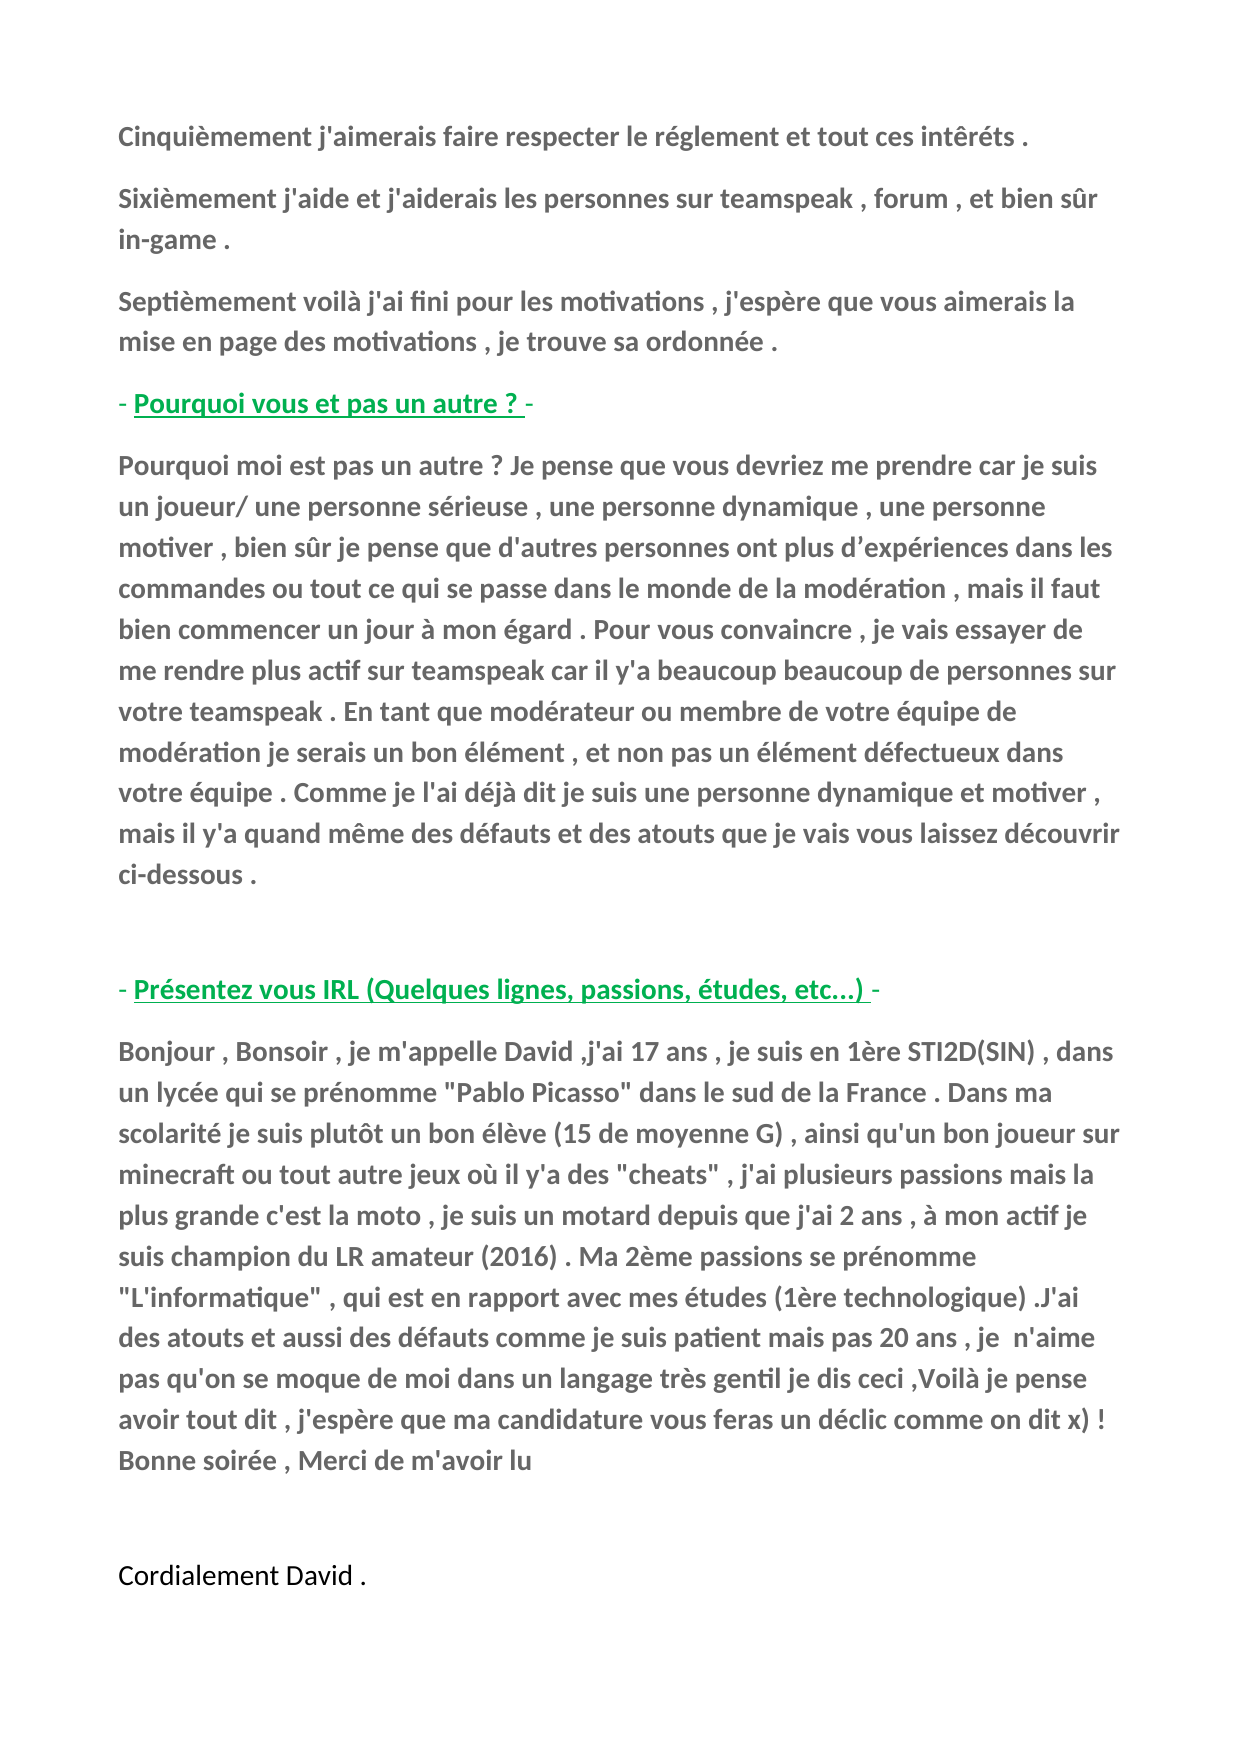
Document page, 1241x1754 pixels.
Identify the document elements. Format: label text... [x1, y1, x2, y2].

text Pourquoi moi est pas un autre ? Je pense que vous devriez me prendre car je suis un joueur/ une personne sérieuse , une personne dynamique , une personne motiver , bien sûr je pense que d'autres personnes ont plus d’expériences dans les commandes ou tout ce qui se passe dans le monde de la modération , mais il faut bien commencer un jour à mon égard . Pour vous convaincre , je vais essayer de me rendre plus actif sur teamspeak car il y'a beaucoup beaucoup de personnes sur votre teamspeak . En tant que modérateur ou membre de votre équipe de modération je serais un bon élément , et non pas un élément défectueux dans votre équipe . Comme je l'ai déjà dit je suis une personne dynamique et motiver , mais il y'a quand même des défauts et des atouts que je vais vous laissez découvrir ci-dessous . [118, 447, 1122, 892]
text Sixièmement j'aide et j'aiderais les personnes sur teamspeak , forum , et bien sûr in-game . [118, 180, 1122, 256]
text Cinquièmement j'aimerais faire respecter le réglement et tout ces intêréts . [118, 118, 1122, 154]
text - Pourquoi vous et pas un autre ? - [118, 385, 1122, 421]
text Bonjour , Bonsoir , je m'appelle David ,j'ai 17 ans , je suis en 1ère STI2D(SIN) , dans un lycée qui se prénomme "Pablo Picasso" dans le sud de la France . Dans ma scolarité je suis plutôt un bon élève (15 de moyenne G) , ainsi qu'un bon joueur sur minecraft ou tout autre jeux où il y'a des "cheats" , j'ai plusieurs passions mais la plus grande c'est la moto , je suis un motard depuis que j'ai 2 ans , à mon actif je suis champion du LR amateur (2016) . Ma 2ème passions se prénomme "L'informatique" , qui est en rapport avec mes études (1ère technologique) .J'ai des atouts et aussi des défauts comme je suis patient mais pas 20 ans , je n'aime pas qu'on se moque de moi dans un langage très gentil je dis ceci ,Voilà je pense avoir tout dit , j'espère que ma candidature vous feras un déclic comme on dit x) ! Bonne soirée , Merci de m'avoir lu [118, 1033, 1122, 1478]
text - Présentez vous IRL (Quelques lignes, passions, études, etc...) - [118, 971, 1122, 1007]
text Cordialement David . [118, 1557, 1122, 1593]
text Septièmement voilà j'ai fini pour les motivations , j'espère que vous aimerais la mise en page des motivations , je trouve sa ordonnée . [118, 283, 1122, 359]
